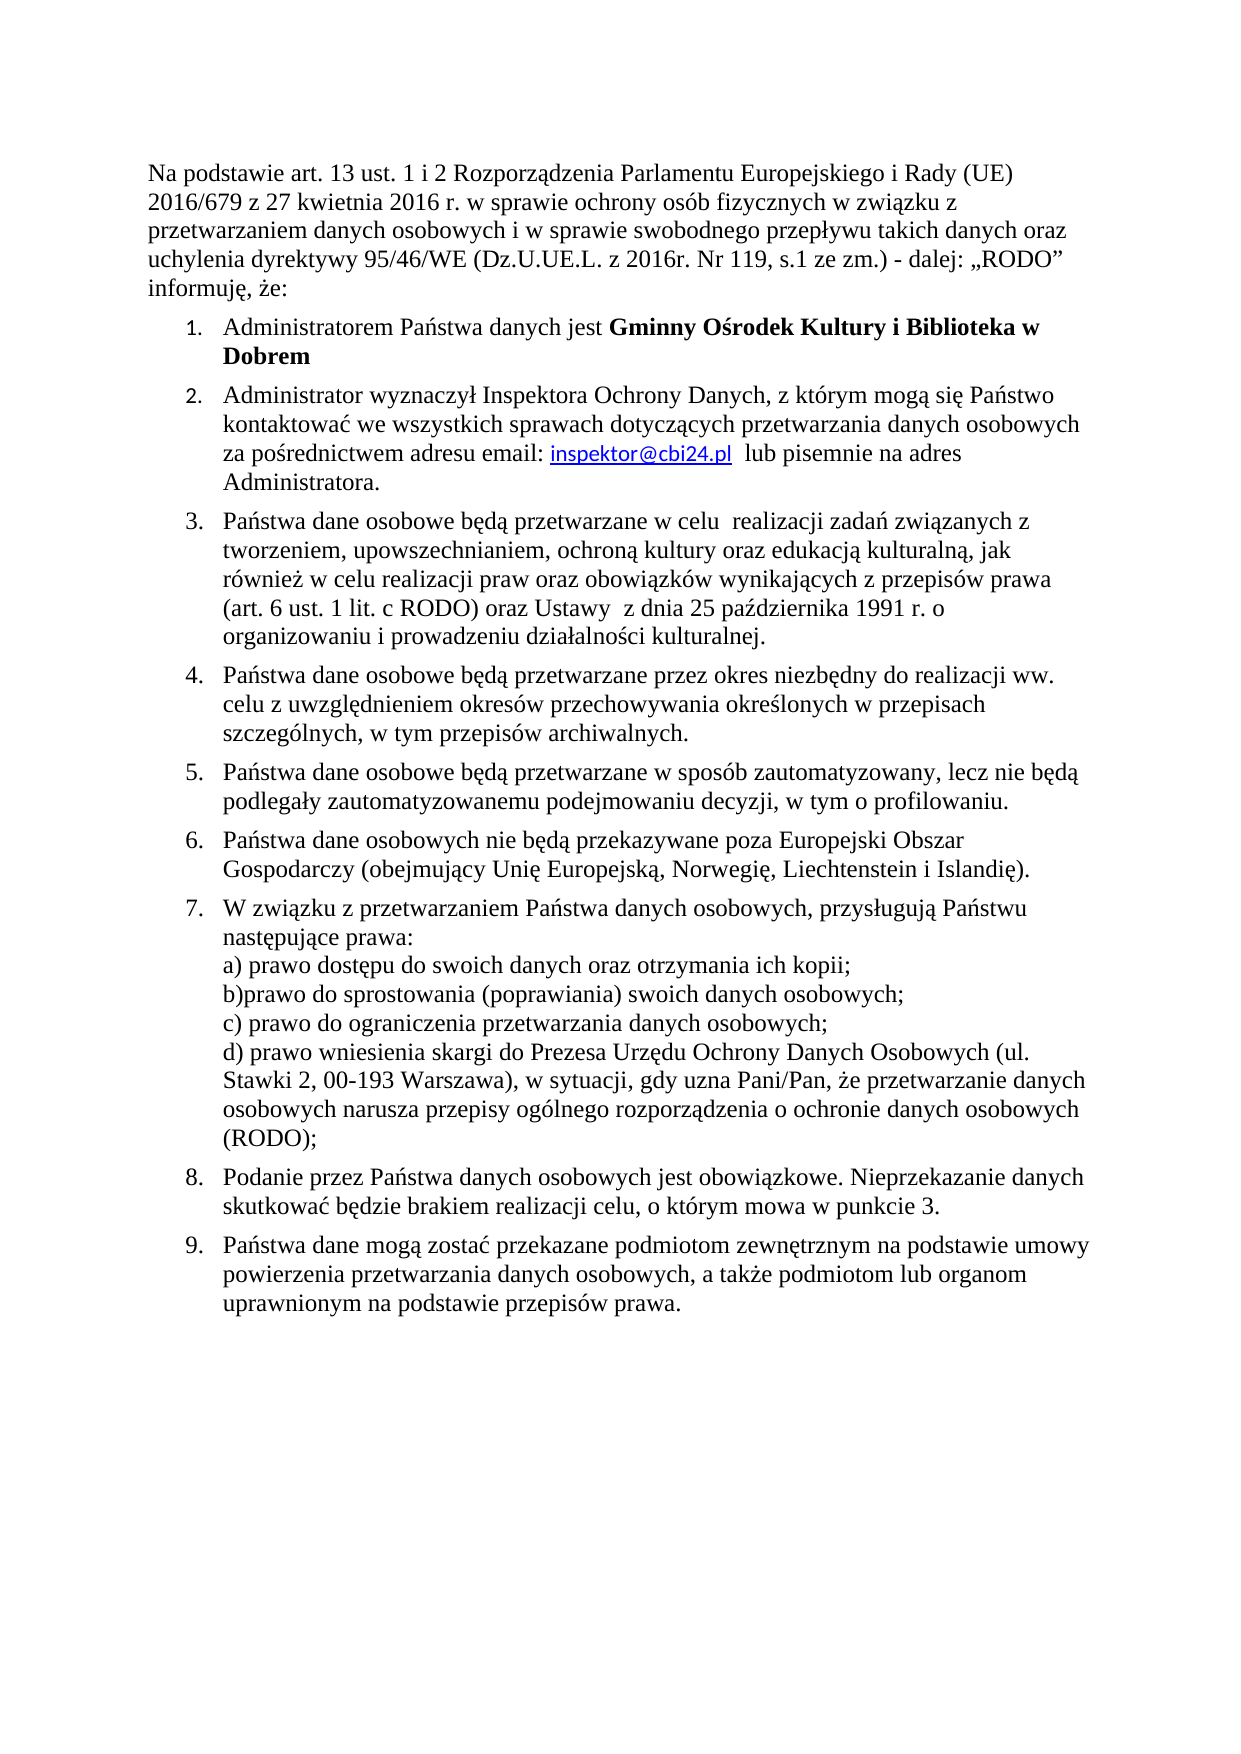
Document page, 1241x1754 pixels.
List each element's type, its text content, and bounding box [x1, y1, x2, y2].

list Państwa dane osobowych nie będą przekazywane poza Europejski Obszar Gospodarczy (obejmujący Unię Europejską, Norwegię, Liechtenstein i Islandię). [185, 825, 1093, 883]
list Państwa dane osobowe będą przetwarzane w celu realizacji zadań związanych z tworzeniem, upowszechnianiem, ochroną kultury oraz edukacją kulturalną, jak również w celu realizacji praw oraz obowiązków wynikających z przepisów prawa (art. 6 ust. 1 lit. c RODO) oraz Ustawy z dnia 25 października 1991 r. o organizowaniu i prowadzeniu działalności kulturalnej. [185, 506, 1093, 650]
list Państwa dane osobowe będą przetwarzane w sposób zautomatyzowany, lecz nie będą podlegały zautomatyzowanemu podejmowaniu decyzji, w tym o profilowaniu. [185, 757, 1093, 815]
text Na podstawie art. 13 ust. 1 i 2 Rozporządzenia Parlamentu Europejskiego i Rady (UE) 2016/679 z 27 kwietnia 2016 r. w sprawie ochrony osób fizycznych w związku z przetwarzaniem danych osobowych i w sprawie swobodnego przepływu takich danych oraz uchylenia dyrektywy 95/46/WE (Dz.U.UE.L. z 2016r. Nr 119, s.1 ze zm.) - dalej: „RODO” informuję, że: [148, 158, 1093, 302]
list Państwa dane osobowe będą przetwarzane przez okres niezbędny do realizacji ww. celu z uwzględnieniem okresów przechowywania określonych w przepisach szczególnych, w tym przepisów archiwalnych. [185, 661, 1093, 747]
list W związku z przetwarzaniem Państwa danych osobowych, przysługują Państwu następujące prawa: a) prawo dostępu do swoich danych oraz otrzymania ich kopii; b)prawo do sprostowania (poprawiania) swoich danych osobowych; c) prawo do ograniczenia przetwarzania danych osobowych; d) prawo wniesienia skargi do Prezesa Urzędu Ochrony Danych Osobowych (ul. Stawki 2, 00-193 Warszawa), w sytuacji, gdy uzna Pani/Pan, że przetwarzanie danych osobowych narusza przepisy ogólnego rozporządzenia o ochronie danych osobowych (RODO); [185, 893, 1093, 1152]
list Administrator wyznaczył Inspektora Ochrony Danych, z którym mogą się Państwo kontaktować we wszystkich sprawach dotyczących przetwarzania danych osobowych za pośrednictwem adresu email: inspektor@cbi24.pl lub pisemnie na adres Administratora. [185, 380, 1093, 496]
list Podanie przez Państwa danych osobowych jest obowiązkowe. Nieprzekazanie danych skutkować będzie brakiem realizacji celu, o którym mowa w punkcie 3. [185, 1162, 1093, 1220]
list Administratorem Państwa danych jest Gminny Ośrodek Kultury i Biblioteka w Dobrem [185, 312, 1093, 370]
list Państwa dane mogą zostać przekazane podmiotom zewnętrznym na podstawie umowy powierzenia przetwarzania danych osobowych, a także podmiotom lub organom uprawnionym na podstawie przepisów prawa. [185, 1230, 1093, 1316]
